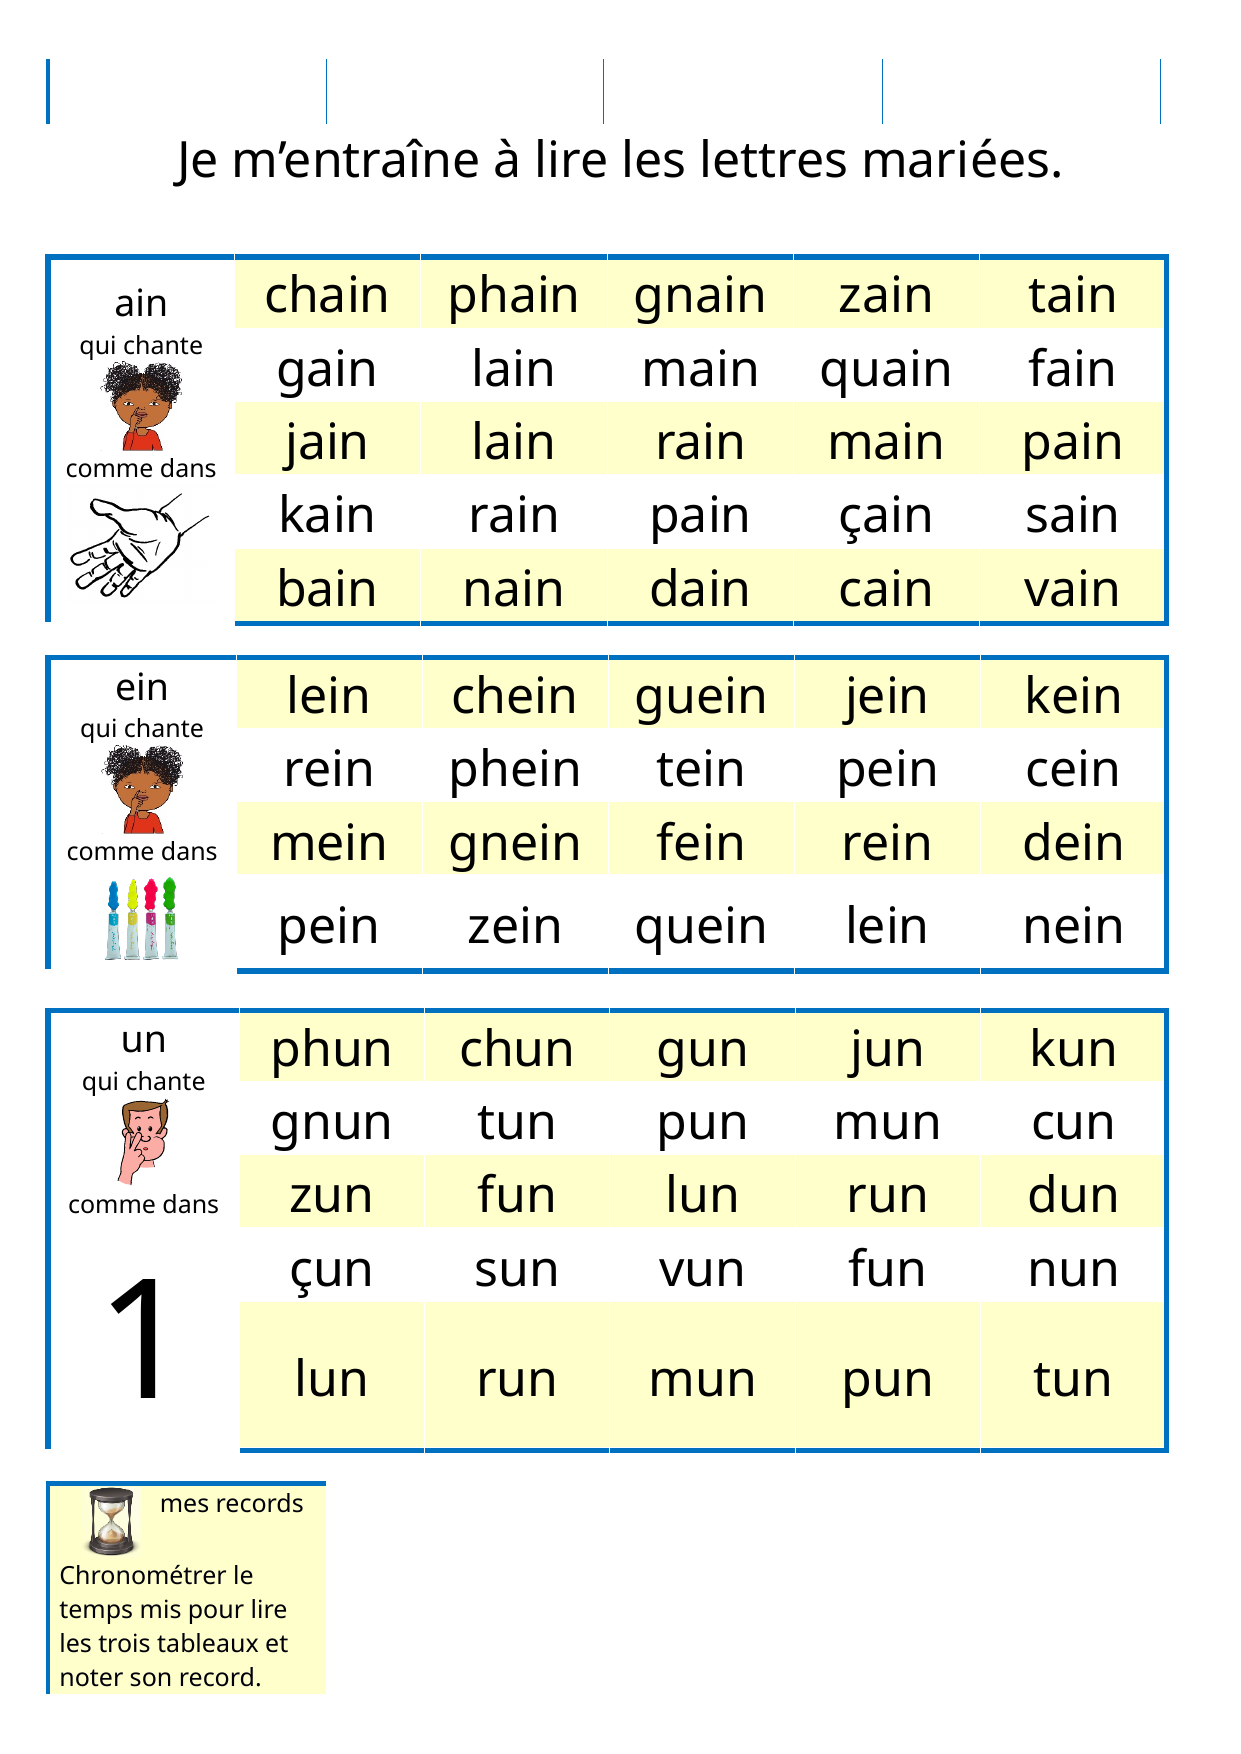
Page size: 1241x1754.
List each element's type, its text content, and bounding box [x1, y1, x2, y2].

table_cell rain [608, 402, 793, 474]
table_header tain [980, 260, 1164, 328]
table_cell kain [235, 475, 420, 548]
table_cell bain [235, 549, 420, 621]
table_cell dun [981, 1155, 1164, 1227]
table_header kun [981, 1013, 1164, 1081]
table_cell pun [796, 1302, 980, 1447]
table_cell main [794, 402, 979, 474]
table_cell lun [610, 1155, 795, 1227]
table_cell pain [980, 402, 1164, 474]
table_header mes records Chronométrer le temps mis pour lire les trois tableaux et noter son record. [50, 1488, 326, 1694]
picture [100, 361, 183, 451]
table_cell tun [425, 1082, 609, 1154]
table_cell phein [423, 729, 608, 801]
table_cell fun [425, 1155, 609, 1227]
table_cell nain [421, 549, 607, 621]
table_cell mun [610, 1302, 795, 1447]
table_header gun [610, 1013, 795, 1081]
table_cell fein [609, 802, 794, 874]
table_cell mun [796, 1082, 980, 1154]
table_cell mein [237, 802, 422, 874]
table_cell gnun [240, 1082, 424, 1154]
table_cell lun [240, 1302, 424, 1447]
table_cell lain [421, 402, 607, 474]
table_header kein [981, 660, 1164, 728]
table_cell [883, 59, 1160, 124]
table_header chein [423, 660, 608, 728]
table_cell nein [981, 876, 1164, 968]
table_cell cein [981, 729, 1164, 801]
table_cell cain [794, 549, 979, 621]
table_cell rein [237, 729, 422, 801]
table_cell gain [235, 329, 420, 401]
table_header ein qui chante comme dans [51, 660, 236, 968]
picture [97, 867, 187, 969]
table_cell gnein [423, 802, 608, 874]
picture [67, 484, 215, 604]
table_cell sain [980, 475, 1164, 548]
table_cell dein [981, 802, 1164, 874]
table_cell rain [421, 475, 607, 548]
table_cell quain [794, 329, 979, 401]
table_cell zun [240, 1155, 424, 1227]
table_cell nun [981, 1229, 1164, 1301]
table_header ain qui chante comme dans [51, 260, 234, 621]
table_cell [327, 59, 603, 124]
table_cell tun [981, 1302, 1164, 1447]
table_cell vain [980, 549, 1164, 621]
table_header gnain [608, 260, 793, 328]
table_cell fain [980, 329, 1164, 401]
table_cell tein [609, 729, 794, 801]
picture [100, 745, 184, 834]
table_cell pun [610, 1082, 795, 1154]
table_header phain [421, 260, 607, 328]
table_cell quein [609, 876, 794, 968]
table_header lein [237, 660, 422, 728]
table_cell [50, 59, 326, 124]
table_cell rein [795, 802, 980, 874]
table_cell main [608, 329, 793, 401]
table_cell jain [235, 402, 420, 474]
table_cell pein [795, 729, 980, 801]
table_cell dain [608, 549, 793, 621]
picture [81, 1487, 141, 1558]
table_cell zein [423, 876, 608, 968]
table_cell lein [795, 876, 980, 968]
table_cell cun [981, 1082, 1164, 1154]
table_cell sun [425, 1229, 609, 1301]
table_header phun [240, 1013, 424, 1081]
table_cell fun [796, 1229, 980, 1301]
table_cell lain [421, 329, 607, 401]
table_header chun [425, 1013, 609, 1081]
table_header guein [609, 660, 794, 728]
text Je m’entraîne à lire les lettres mariées. [59, 124, 1181, 192]
table_cell run [796, 1155, 980, 1227]
table_cell pain [608, 475, 793, 548]
table_cell pein [237, 876, 422, 968]
table_header jun [796, 1013, 980, 1081]
table_header zain [794, 260, 979, 328]
table_header jein [795, 660, 980, 728]
table_cell vun [610, 1229, 795, 1301]
table_cell çun [240, 1229, 424, 1301]
table_header chain [235, 260, 420, 328]
table_cell [604, 59, 882, 124]
table_cell run [425, 1302, 609, 1447]
table_cell çain [794, 475, 979, 548]
table_header un qui chante comme dans 1 [51, 1013, 239, 1447]
